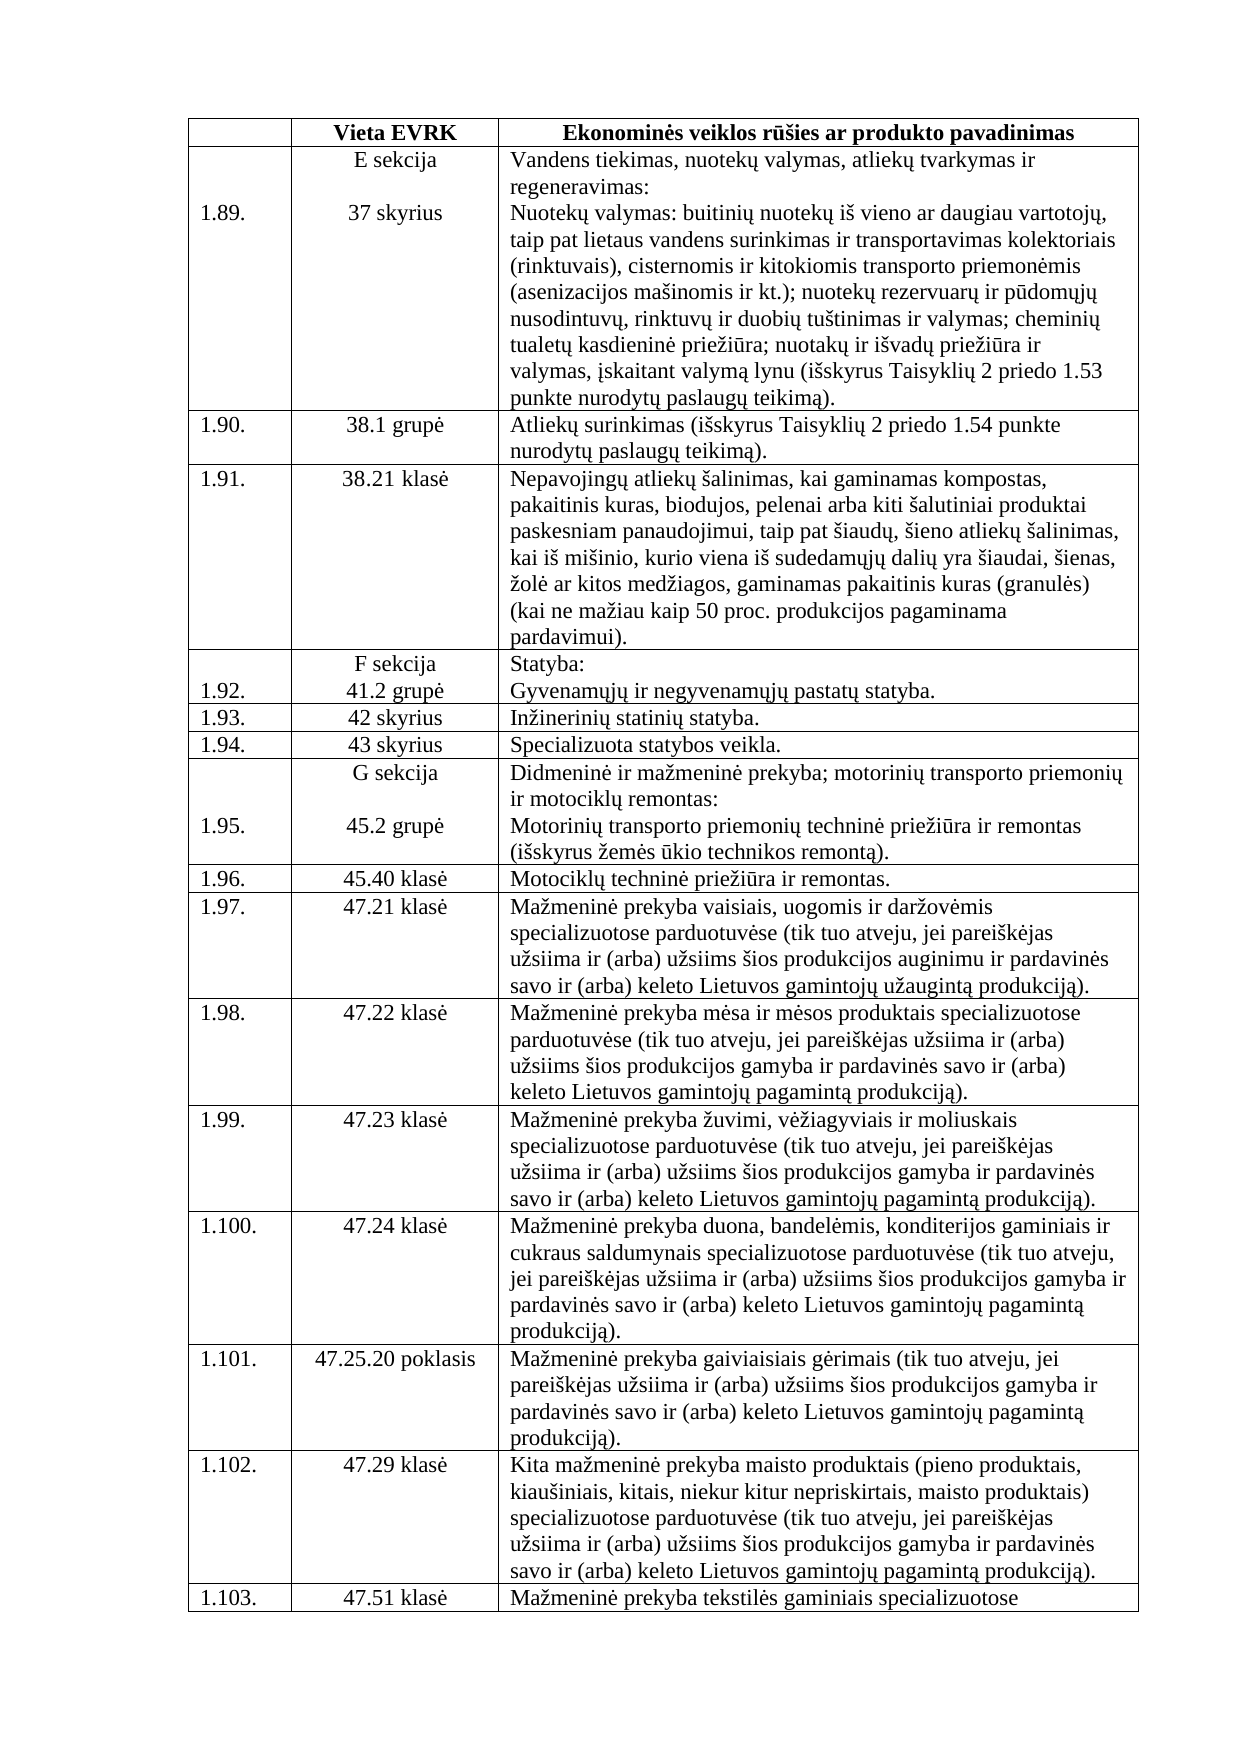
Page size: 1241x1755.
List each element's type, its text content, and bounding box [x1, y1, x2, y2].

table_cell 1.103. [189, 1584, 291, 1611]
table_cell 47.25.20 poklasis [292, 1345, 498, 1450]
table_cell 37 skyrius [292, 199, 498, 410]
table_cell [189, 650, 291, 677]
table_cell Mažmeninė prekyba duona, bandelėmis, konditerijos gaminiais ir cukraus saldumynais specializuotose parduotuvėse (tik tuo atveju, jei pareiškėjas užsiima ir (arba) užsiims šios produkcijos gamyba ir pardavinės savo ir (arba) keleto Lietuvos gamintojų pagamintą produkciją). [499, 1212, 1138, 1344]
table_cell 1.90. [189, 411, 291, 464]
table_cell 1.89. [189, 199, 291, 410]
table_cell F sekcija [292, 650, 498, 677]
table_cell 38.21 klasė [292, 465, 498, 649]
table_cell 1.93. [189, 704, 291, 731]
table_cell 1.102. [189, 1451, 291, 1583]
table_cell Statyba: [499, 650, 1138, 677]
table_cell 43 skyrius [292, 732, 498, 758]
table_cell 1.101. [189, 1345, 291, 1450]
table_cell 47.21 klasė [292, 893, 498, 998]
table_cell Mažmeninė prekyba žuvimi, vėžiagyviais ir moliuskais specializuotose parduotuvėse (tik tuo atveju, jei pareiškėjas užsiima ir (arba) užsiims šios produkcijos gamyba ir pardavinės savo ir (arba) keleto Lietuvos gamintojų pagamintą produkciją). [499, 1106, 1138, 1211]
table_cell Mažmeninė prekyba gaiviaisiais gėrimais (tik tuo atveju, jei pareiškėjas užsiima ir (arba) užsiims šios produkcijos gamyba ir pardavinės savo ir (arba) keleto Lietuvos gamintojų pagamintą produkciją). [499, 1345, 1138, 1450]
table_cell 1.99. [189, 1106, 291, 1211]
table_cell 42 skyrius [292, 704, 498, 731]
table_cell 1.91. [189, 465, 291, 649]
table_header Ekonominės veiklos rūšies ar produkto pavadinimas [499, 119, 1138, 146]
table_cell 45.2 grupė [292, 812, 498, 864]
table_cell G sekcija [292, 759, 498, 812]
table_cell Gyvenamųjų ir negyvenamųjų pastatų statyba. [499, 677, 1138, 703]
table_cell Mažmeninė prekyba mėsa ir mėsos produktais specializuotose parduotuvėse (tik tuo atveju, jei pareiškėjas užsiima ir (arba) užsiims šios produkcijos gamyba ir pardavinės savo ir (arba) keleto Lietuvos gamintojų pagamintą produkciją). [499, 999, 1138, 1105]
table_cell 1.95. [189, 812, 291, 864]
table_cell [189, 147, 291, 199]
table_cell 1.94. [189, 732, 291, 758]
table_cell Inžinerinių statinių statyba. [499, 704, 1138, 731]
table_cell Nuotekų valymas: buitinių nuotekų iš vieno ar daugiau vartotojų, taip pat lietaus vandens surinkimas ir transportavimas kolektoriais (rinktuvais), cisternomis ir kitokiomis transporto priemonėmis (asenizacijos mašinomis ir kt.); nuotekų rezervuarų ir pūdomųjų nusodintuvų, rinktuvų ir duobių tuštinimas ir valymas; cheminių tualetų kasdieninė priežiūra; nuotakų ir išvadų priežiūra ir valymas, įskaitant valymą lynu (išskyrus Taisyklių 2 priedo 1.53 punkte nurodytų paslaugų teikimą). [499, 199, 1138, 410]
table_cell 1.96. [189, 865, 291, 892]
table_cell Motociklų techninė priežiūra ir remontas. [499, 865, 1138, 892]
table_header Vieta EVRK [292, 119, 498, 146]
table_cell Mažmeninė prekyba tekstilės gaminiais specializuotose [499, 1584, 1138, 1611]
table_cell Kita mažmeninė prekyba maisto produktais (pieno produktais, kiaušiniais, kitais, niekur kitur nepriskirtais, maisto produktais) specializuotose parduotuvėse (tik tuo atveju, jei pareiškėjas užsiima ir (arba) užsiims šios produkcijos gamyba ir pardavinės savo ir (arba) keleto Lietuvos gamintojų pagamintą produkciją). [499, 1451, 1138, 1583]
table_cell Nepavojingų atliekų šalinimas, kai gaminamas kompostas, pakaitinis kuras, biodujos, pelenai arba kiti šalutiniai produktai paskesniam panaudojimui, taip pat šiaudų, šieno atliekų šalinimas, kai iš mišinio, kurio viena iš sudedamųjų dalių yra šiaudai, šienas, žolė ar kitos medžiagos, gaminamas pakaitinis kuras (granulės) (kai ne mažiau kaip 50 proc. produkcijos pagaminama pardavimui). [499, 465, 1138, 649]
table_cell 47.24 klasė [292, 1212, 498, 1344]
table_cell 1.92. [189, 677, 291, 703]
table_cell 45.40 klasė [292, 865, 498, 892]
table_cell Specializuota statybos veikla. [499, 732, 1138, 758]
table_cell 47.29 klasė [292, 1451, 498, 1583]
table_cell Vandens tiekimas, nuotekų valymas, atliekų tvarkymas ir regeneravimas: [499, 147, 1138, 199]
table_cell 1.97. [189, 893, 291, 998]
table_cell 41.2 grupė [292, 677, 498, 703]
table_cell 38.1 grupė [292, 411, 498, 464]
table_cell 47.22 klasė [292, 999, 498, 1105]
table_cell 1.98. [189, 999, 291, 1105]
table_cell 47.51 klasė [292, 1584, 498, 1611]
table_header [189, 119, 291, 146]
table_cell 47.23 klasė [292, 1106, 498, 1211]
table_cell [189, 759, 291, 812]
table_cell Atliekų surinkimas (išskyrus Taisyklių 2 priedo 1.54 punkte nurodytų paslaugų teikimą). [499, 411, 1138, 464]
table_cell Mažmeninė prekyba vaisiais, uogomis ir daržovėmis specializuotose parduotuvėse (tik tuo atveju, jei pareiškėjas užsiima ir (arba) užsiims šios produkcijos auginimu ir pardavinės savo ir (arba) keleto Lietuvos gamintojų užaugintą produkciją). [499, 893, 1138, 998]
table_cell Didmeninė ir mažmeninė prekyba; motorinių transporto priemonių ir motociklų remontas: [499, 759, 1138, 812]
table_cell Motorinių transporto priemonių techninė priežiūra ir remontas (išskyrus žemės ūkio technikos remontą). [499, 812, 1138, 864]
table_cell E sekcija [292, 147, 498, 199]
table_cell 1.100. [189, 1212, 291, 1344]
